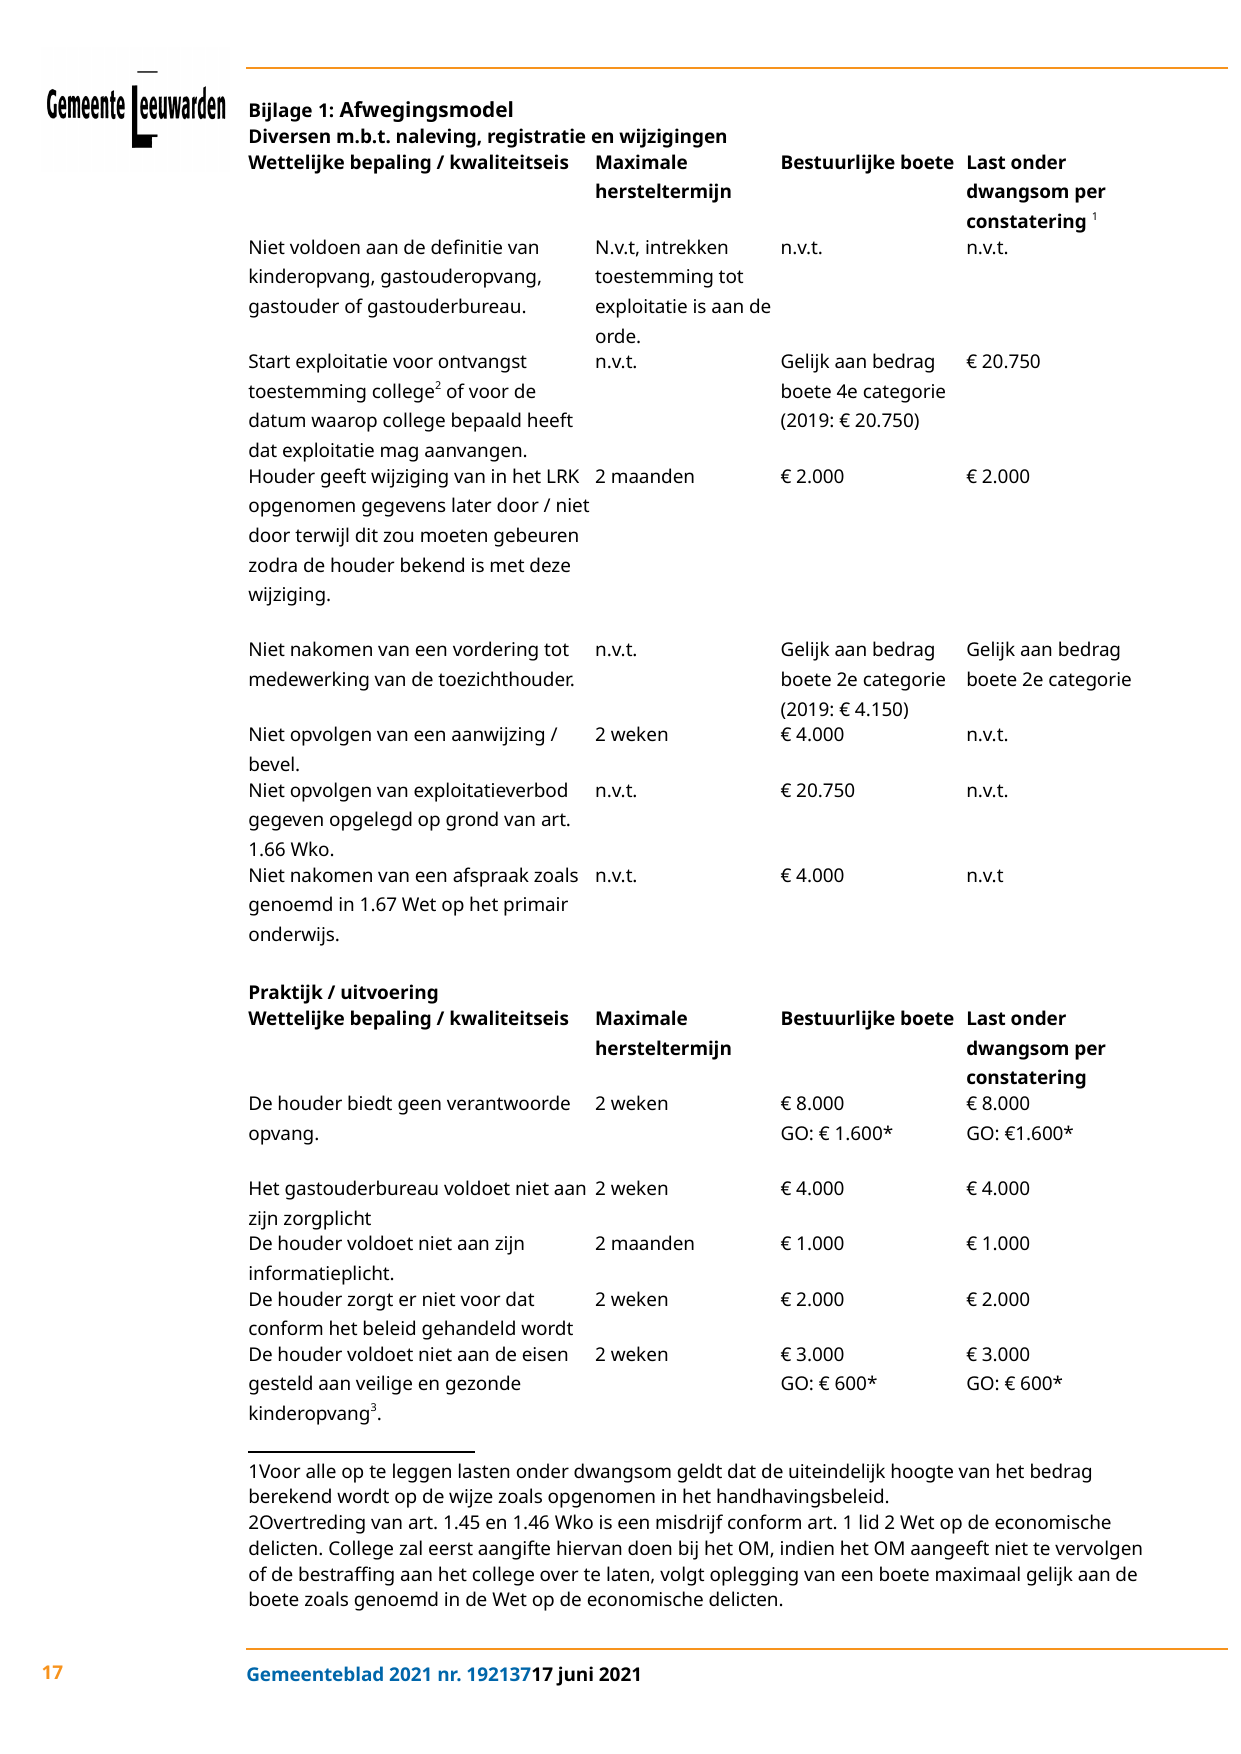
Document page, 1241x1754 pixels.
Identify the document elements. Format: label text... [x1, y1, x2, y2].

table_cell € 2.000 [780, 1286, 966, 1341]
table_cell Wettelijke bepaling / kwaliteitseis [248, 1005, 595, 1090]
table_cell 2 weken [595, 1286, 780, 1341]
table_cell € 4.000 [780, 722, 966, 777]
table_cell De houder voldoet niet aan zijn informatieplicht. [248, 1230, 595, 1286]
table_cell n.v.t. [780, 234, 966, 348]
table_header [780, 980, 966, 1005]
table_cell € 3.000 GO: € 600* [966, 1341, 1152, 1426]
table_cell € 2.000 [780, 463, 966, 637]
table_header Diversen m.b.t. naleving, registratie en wijzigingen [248, 124, 1152, 149]
table_cell Bestuurlijke boete [780, 149, 966, 234]
table_cell n.v.t. [966, 777, 1152, 862]
table_cell Gelijk aan bedrag boete 2e categorie [966, 637, 1152, 722]
table_cell € 4.000 [780, 1175, 966, 1230]
table_header [966, 980, 1152, 1005]
table_cell Gelijk aan bedrag boete 2e categorie (2019: € 4.150) [780, 637, 966, 722]
table_cell € 2.000 [966, 1286, 1152, 1341]
table_cell Wettelijke bepaling / kwaliteitseis [248, 149, 595, 234]
picture [41, 47, 231, 172]
table_cell n.v.t. [966, 722, 1152, 777]
table_cell 2 weken [595, 1341, 780, 1426]
table_cell Niet nakomen van een vordering tot medewerking van de toezichthouder. [248, 637, 595, 722]
table_cell Last onder dwangsom per constatering [966, 1005, 1152, 1090]
table_cell Niet opvolgen van een aanwijzing / bevel. [248, 722, 595, 777]
table_cell Maximale hersteltermijn [595, 149, 780, 234]
table_cell De houder biedt geen verantwoorde opvang. [248, 1090, 595, 1175]
table_cell € 4.000 [966, 1175, 1152, 1230]
table_cell € 8.000 GO: € 1.600* [780, 1090, 966, 1175]
table_cell n.v.t. [595, 777, 780, 862]
table_cell Het gastouderbureau voldoet niet aan zijn zorgplicht [248, 1175, 595, 1230]
table_cell 2 weken [595, 1090, 780, 1175]
table_cell 2 maanden [595, 463, 780, 637]
table_cell € 1.000 [780, 1230, 966, 1286]
table_cell De houder voldoet niet aan de eisen gesteld aan veilige en gezonde kinderopvang. [248, 1341, 595, 1426]
table_cell N.v.t, intrekken toestemming tot exploitatie is aan de orde. [595, 234, 780, 348]
table_cell n.v.t. [595, 862, 780, 947]
table_cell n.v.t [966, 862, 1152, 947]
table_header Praktijk / uitvoering [248, 980, 595, 1005]
table_cell Niet nakomen van een afspraak zoals genoemd in 1.67 Wet op het primair onderwijs. [248, 862, 595, 947]
table_cell Gelijk aan bedrag boete 4e categorie (2019: € 20.750) [780, 349, 966, 463]
table_cell Niet voldoen aan de definitie van kinderopvang, gastouderopvang, gastouder of gastouderbureau. [248, 234, 595, 348]
table_cell n.v.t. [966, 234, 1152, 348]
table_cell € 8.000 GO: €1.600* [966, 1090, 1152, 1175]
table_cell € 1.000 [966, 1230, 1152, 1286]
text Bijlage 1: Afwegingsmodel [248, 95, 1152, 123]
table_cell Start exploitatie voor ontvangst toestemming college of voor de datum waarop college bepaald heeft dat exploitatie mag aanvangen. [248, 349, 595, 463]
table_cell € 3.000 GO: € 600* [780, 1341, 966, 1426]
table_cell Last onder dwangsom per constatering [966, 149, 1152, 234]
table_cell € 20.750 [966, 349, 1152, 463]
table_cell n.v.t. [595, 637, 780, 722]
table_cell De houder zorgt er niet voor dat conform het beleid gehandeld wordt [248, 1286, 595, 1341]
table_cell Houder geeft wijziging van in het LRK opgenomen gegevens later door / niet door terwijl dit zou moeten gebeuren zodra de houder bekend is met deze wijziging. [248, 463, 595, 637]
table_header [595, 980, 780, 1005]
table_cell € 20.750 [780, 777, 966, 862]
table_cell n.v.t. [595, 349, 780, 463]
table_cell Maximale hersteltermijn [595, 1005, 780, 1090]
table_cell 2 maanden [595, 1230, 780, 1286]
table_cell Bestuurlijke boete [780, 1005, 966, 1090]
table_cell € 4.000 [780, 862, 966, 947]
table_cell 2 weken [595, 1175, 780, 1230]
table_cell € 2.000 [966, 463, 1152, 637]
table_cell Niet opvolgen van exploitatieverbod gegeven opgelegd op grond van art. 1.66 Wko. [248, 777, 595, 862]
table_cell 2 weken [595, 722, 780, 777]
